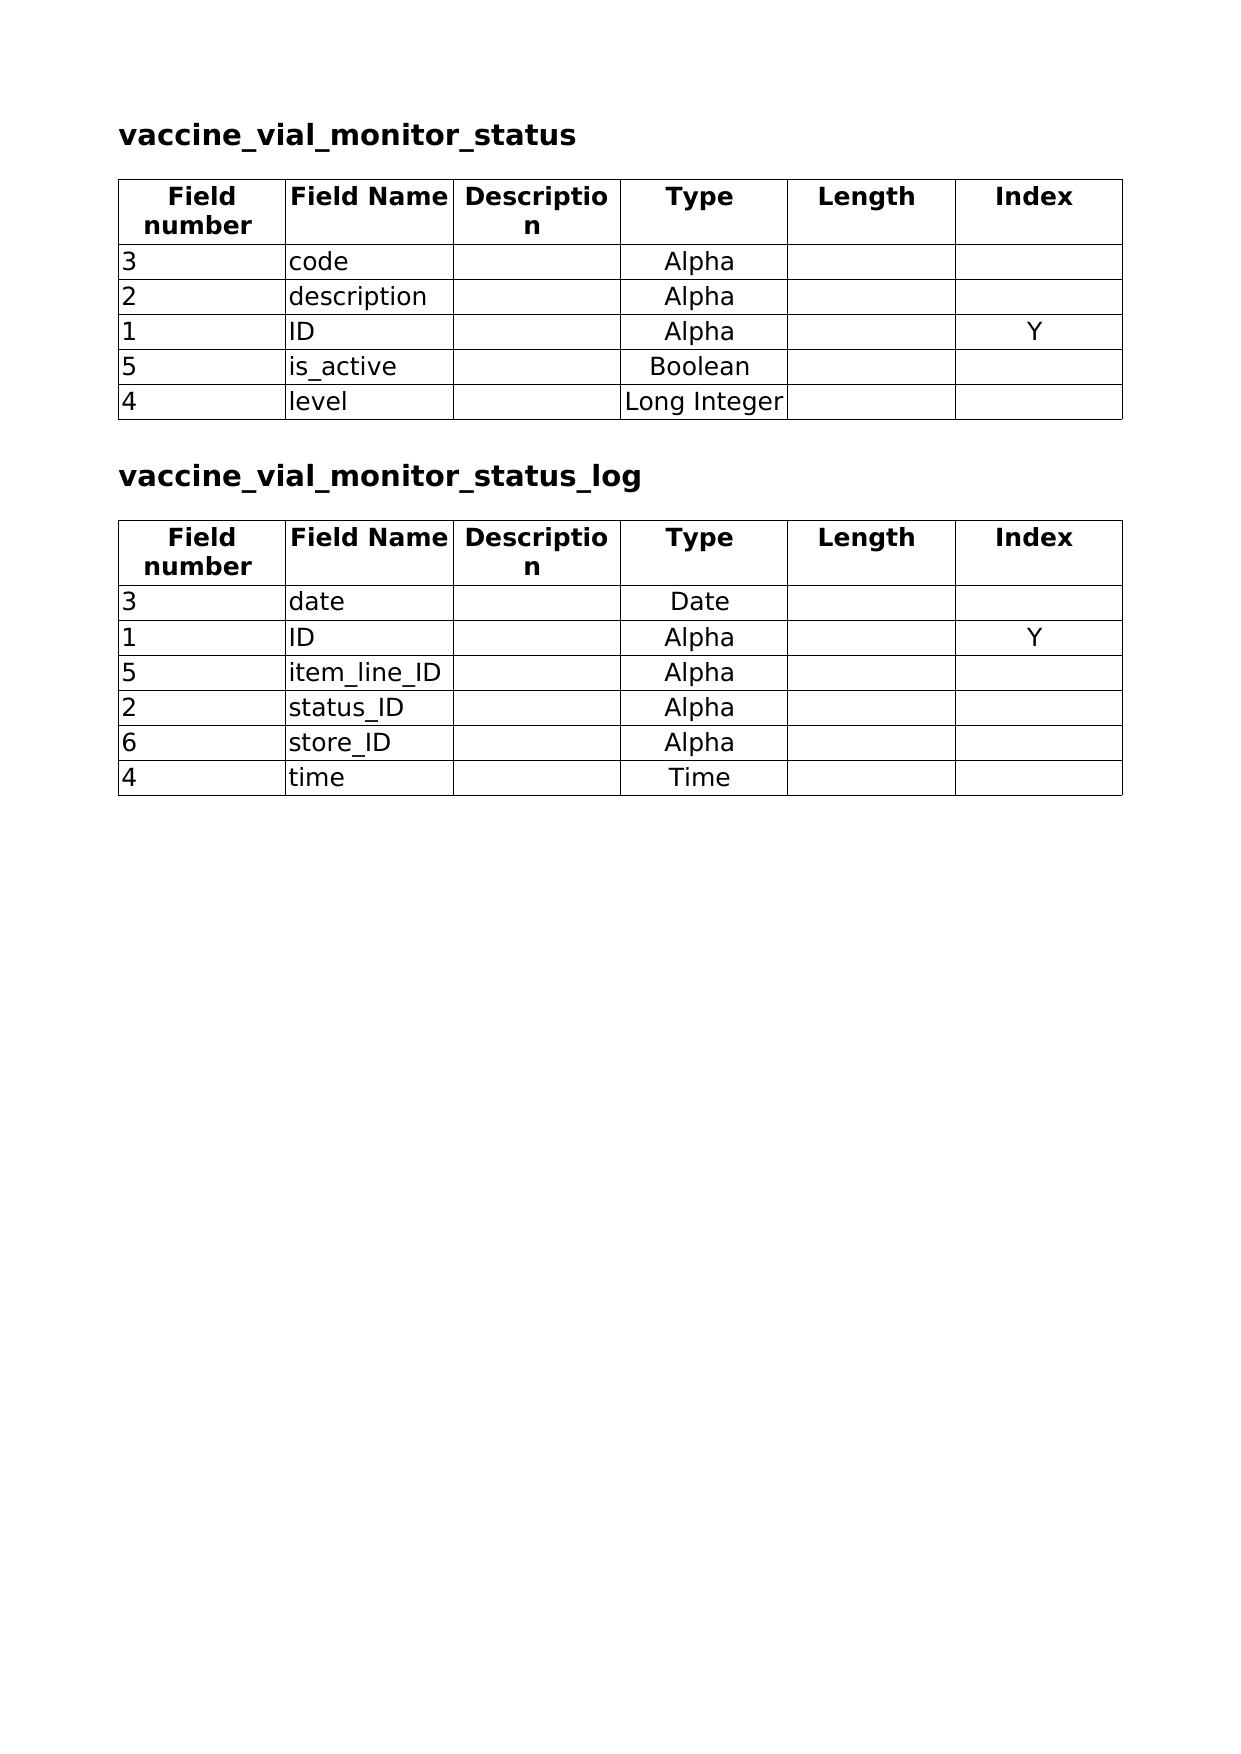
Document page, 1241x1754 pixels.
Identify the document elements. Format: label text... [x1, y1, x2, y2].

table_cell [454, 245, 620, 279]
table_cell 4 [119, 385, 285, 419]
table_header Type [621, 180, 787, 244]
table_cell [454, 350, 620, 384]
table_cell 5 [119, 350, 285, 384]
table_cell [956, 245, 1122, 279]
table_cell level [286, 385, 453, 419]
table_cell [956, 385, 1122, 419]
table_header Field Name [286, 521, 453, 584]
table_cell 2 [119, 280, 285, 314]
table_header Field number [119, 180, 285, 244]
table_cell [454, 761, 620, 795]
table_cell 3 [119, 586, 285, 620]
table_header Length [788, 180, 955, 244]
table_cell [454, 621, 620, 655]
table_header Description [454, 521, 620, 584]
table_cell [454, 656, 620, 690]
table_cell date [286, 586, 453, 620]
table_cell 1 [119, 315, 285, 349]
table_header Index [956, 180, 1122, 244]
table_cell [788, 656, 955, 690]
table_cell 5 [119, 656, 285, 690]
table_cell [788, 280, 955, 314]
table_cell description [286, 280, 453, 314]
table_cell [454, 315, 620, 349]
table_cell Alpha [621, 245, 787, 279]
table_header Field Name [286, 180, 453, 244]
table_cell Alpha [621, 621, 787, 655]
table_cell 2 [119, 691, 285, 725]
table_cell [956, 761, 1122, 795]
table_cell Y [956, 315, 1122, 349]
table_cell [956, 586, 1122, 620]
table_cell Alpha [621, 280, 787, 314]
table_cell [788, 691, 955, 725]
table_cell [956, 280, 1122, 314]
table_cell Alpha [621, 315, 787, 349]
table_cell ID [286, 621, 453, 655]
table_cell [454, 280, 620, 314]
table_cell [454, 586, 620, 620]
table_cell [956, 691, 1122, 725]
subtitle vaccine_vial_monitor_status_log [118, 459, 1122, 493]
table_cell [956, 656, 1122, 690]
table_cell [788, 586, 955, 620]
table_cell [788, 245, 955, 279]
table_cell [788, 621, 955, 655]
table_cell Boolean [621, 350, 787, 384]
table_cell [956, 350, 1122, 384]
table_cell Alpha [621, 656, 787, 690]
table_header Length [788, 521, 955, 584]
table_cell [956, 726, 1122, 760]
table_cell [788, 761, 955, 795]
table_cell 4 [119, 761, 285, 795]
table_cell status_ID [286, 691, 453, 725]
table_cell 1 [119, 621, 285, 655]
table_cell [454, 691, 620, 725]
table_cell Date [621, 586, 787, 620]
table_header Field number [119, 521, 285, 584]
table_header Description [454, 180, 620, 244]
table_cell Y [956, 621, 1122, 655]
table_cell item_line_ID [286, 656, 453, 690]
table_cell [454, 726, 620, 760]
subtitle vaccine_vial_monitor_status [118, 118, 1122, 152]
table_cell [788, 726, 955, 760]
table_cell store_ID [286, 726, 453, 760]
table_cell ID [286, 315, 453, 349]
table_cell code [286, 245, 453, 279]
table_header Type [621, 521, 787, 584]
table_cell [788, 350, 955, 384]
table_cell 3 [119, 245, 285, 279]
table_cell Time [621, 761, 787, 795]
table_cell [788, 315, 955, 349]
table_cell [454, 385, 620, 419]
table_cell 6 [119, 726, 285, 760]
table_cell is_active [286, 350, 453, 384]
table_cell Alpha [621, 691, 787, 725]
table_header Index [956, 521, 1122, 584]
table_cell time [286, 761, 453, 795]
table_cell Long Integer [621, 385, 787, 419]
table_cell [788, 385, 955, 419]
table_cell Alpha [621, 726, 787, 760]
